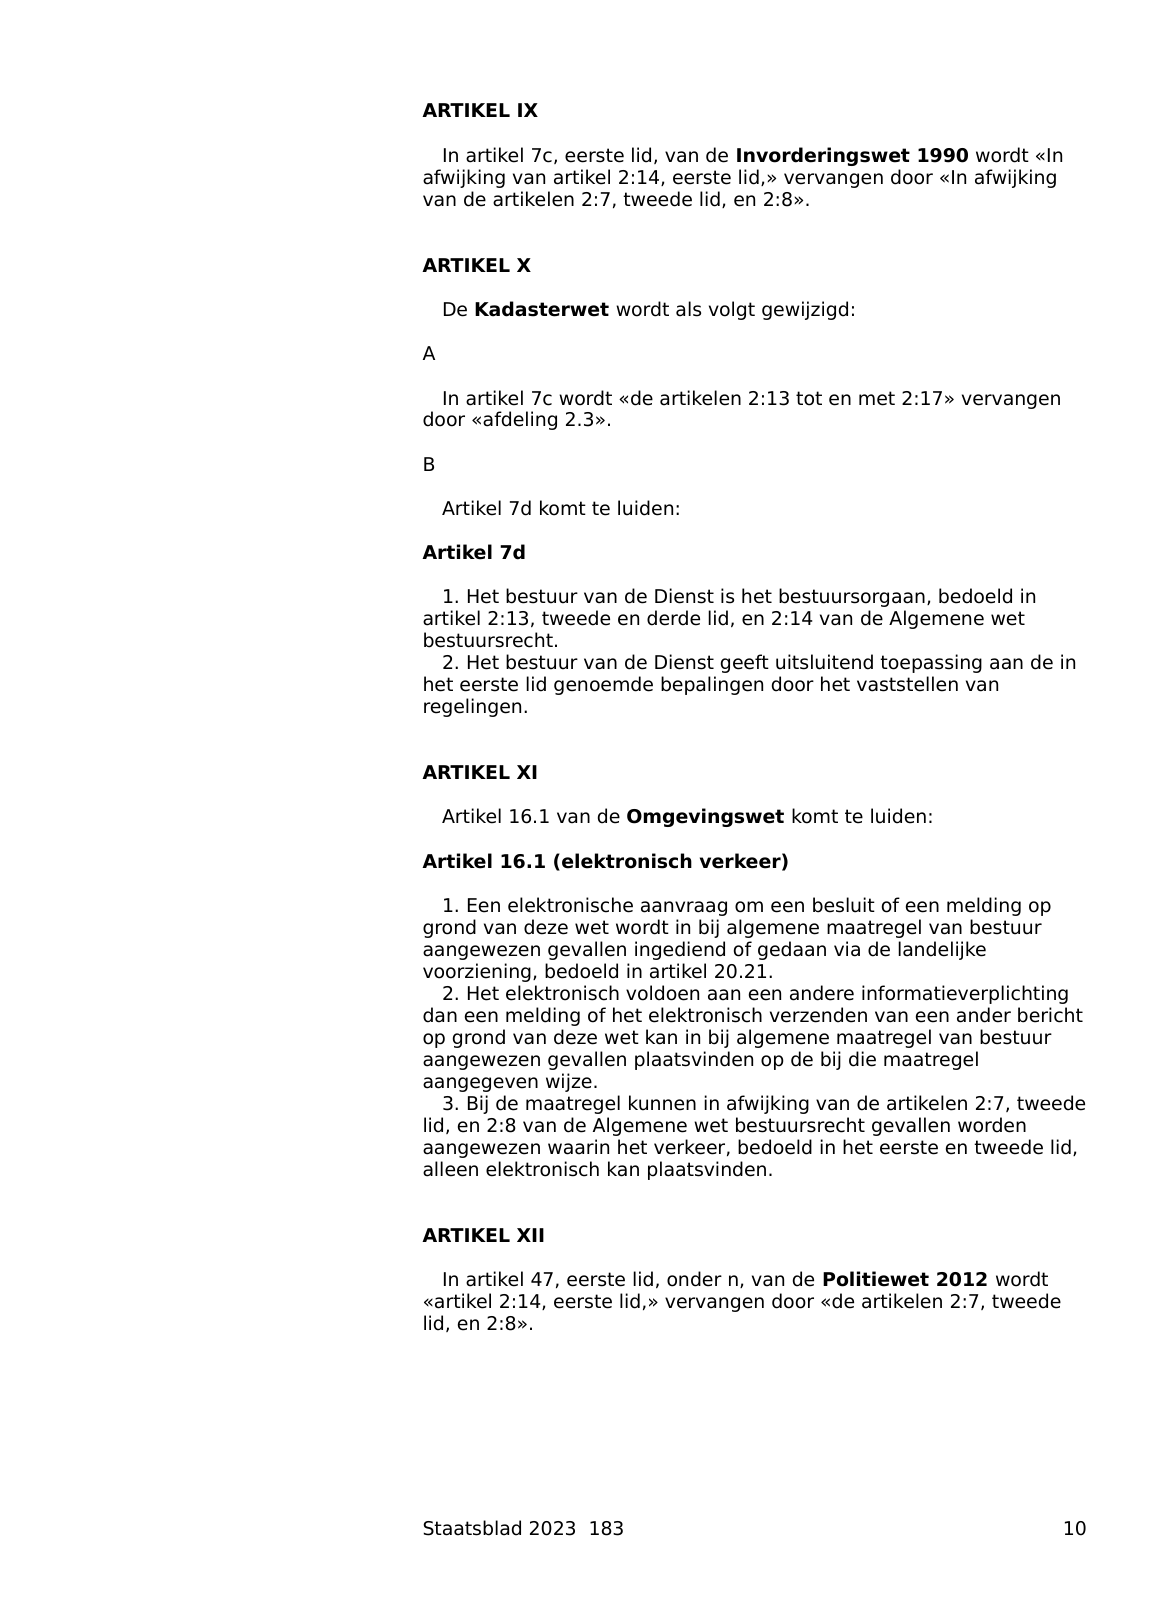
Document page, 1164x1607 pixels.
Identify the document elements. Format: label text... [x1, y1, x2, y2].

text In artikel 7c wordt «de artikelen 2:13 tot en met 2:17» vervangen door «afdeling 2.3». [422, 387, 1087, 431]
subtitle Artikel 7d [422, 542, 1087, 564]
text 1. Het bestuur van de Dienst is het bestuursorgaan, bedoeld in artikel 2:13, tweede en derde lid, en 2:14 van de Algemene wet bestuursrecht. [422, 586, 1087, 652]
text 3. Bij de maatregel kunnen in afwijking van de artikelen 2:7, tweede lid, en 2:8 van de Algemene wet bestuursrecht gevallen worden aangewezen waarin het verkeer, bedoeld in het eerste en tweede lid, alleen elektronisch kan plaatsvinden. [422, 1093, 1087, 1181]
text Artikel 16.1 van de Omgevingswet komt te luiden: [422, 806, 1087, 828]
subtitle ARTIKEL IX [422, 100, 1087, 122]
text 1. Een elektronische aanvraag om een besluit of een melding op grond van deze wet wordt in bij algemene maatregel van bestuur aangewezen gevallen ingediend of gedaan via de landelijke voorziening, bedoeld in artikel 20.21. [422, 895, 1087, 983]
subtitle ARTIKEL X [422, 255, 1087, 277]
text In artikel 47, eerste lid, onder n, van de Politiewet 2012 wordt «artikel 2:14, eerste lid,» vervangen door «de artikelen 2:7, tweede lid, en 2:8». [422, 1269, 1087, 1335]
text In artikel 7c, eerste lid, van de Invorderingswet 1990 wordt «In afwijking van artikel 2:14, eerste lid,» vervangen door «In afwijking van de artikelen 2:7, tweede lid, en 2:8». [422, 144, 1087, 211]
text A [422, 343, 1087, 365]
text B [422, 453, 1087, 476]
subtitle ARTIKEL XII [422, 1225, 1087, 1247]
subtitle Artikel 16.1 (elektronisch verkeer) [422, 851, 1087, 873]
text 2. Het bestuur van de Dienst geeft uitsluitend toepassing aan de in het eerste lid genoemde bepalingen door het vaststellen van regelingen. [422, 652, 1087, 718]
text 2. Het elektronisch voldoen aan een andere informatieverplichting dan een melding of het elektronisch verzenden van een ander bericht op grond van deze wet kan in bij algemene maatregel van bestuur aangewezen gevallen plaatsvinden op de bij die maatregel aangegeven wijze. [422, 983, 1087, 1093]
text Artikel 7d komt te luiden: [422, 498, 1087, 520]
text De Kadasterwet wordt als volgt gewijzigd: [422, 299, 1087, 321]
subtitle ARTIKEL XI [422, 762, 1087, 784]
